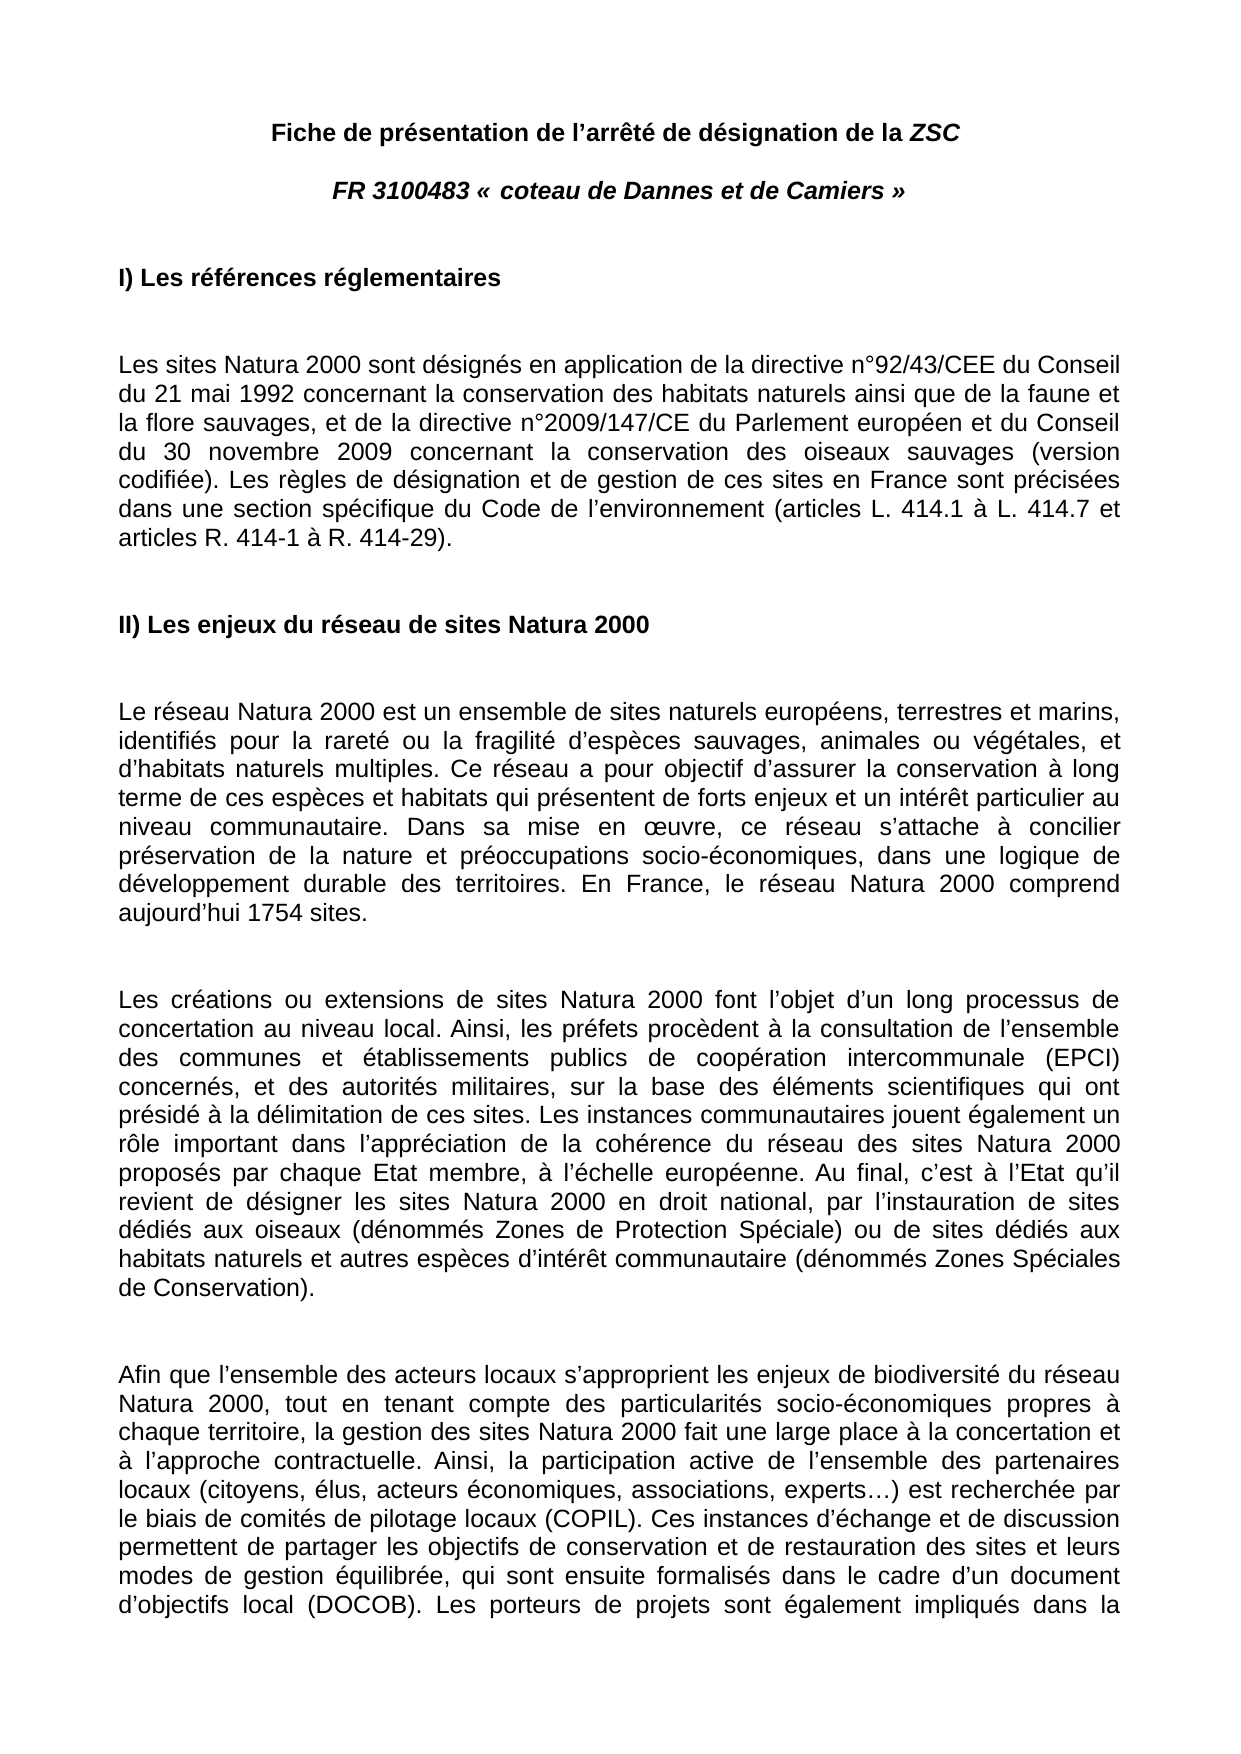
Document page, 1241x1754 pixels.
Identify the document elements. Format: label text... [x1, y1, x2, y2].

text Les créations ou extensions de sites Natura 2000 font l’objet d’un long processus de concertation au niveau local. Ainsi, les préfets procèdent à la consultation de l’ensemble des communes et établissements publics de coopération intercommunale (EPCI) concernés, et des autorités militaires, sur la base des éléments scientifiques qui ont présidé à la délimitation de ces sites. Les instances communautaires jouent également un rôle important dans l’appréciation de la cohérence du réseau des sites Natura 2000 proposés par chaque Etat membre, à l’échelle européenne. Au final, c’est à l’Etat qu’il revient de désigner les sites Natura 2000 en droit national, par l’instauration de sites dédiés aux oiseaux (dénommés Zones de Protection Spéciale) ou de sites dédiés aux habitats naturels et autres espèces d’intérêt communautaire (dénommés Zones Spéciales de Conservation). [118, 985, 1122, 1301]
text Afin que l’ensemble des acteurs locaux s’approprient les enjeux de biodiversité du réseau Natura 2000, tout en tenant compte des particularités socio-économiques propres à chaque territoire, la gestion des sites Natura 2000 fait une large place à la concertation et à l’approche contractuelle. Ainsi, la participation active de l’ensemble des partenaires locaux (citoyens, élus, acteurs économiques, associations, experts…) est recherchée par le biais de comités de pilotage locaux (COPIL). Ces instances d’échange et de discussion permettent de partager les objectifs de conservation et de restauration des sites et leurs modes de gestion équilibrée, qui sont ensuite formalisés dans le cadre d’un document d’objectifs local (DOCOB). Les porteurs de projets sont également impliqués dans la [118, 1360, 1122, 1618]
text Fiche de présentation de l’arrêté de désignation de la ZSC [118, 118, 1122, 147]
text I) Les références réglementaires [118, 263, 1122, 292]
text Le réseau Natura 2000 est un ensemble de sites naturels européens, terrestres et marins, identifiés pour la rareté ou la fragilité d’espèces sauvages, animales ou végétales, et d’habitats naturels multiples. Ce réseau a pour objectif d’assurer la conservation à long terme de ces espèces et habitats qui présentent de forts enjeux et un intérêt particulier au niveau communautaire. Dans sa mise en œuvre, ce réseau s’attache à concilier préservation de la nature et préoccupations socio-économiques, dans une logique de développement durable des territoires. En France, le réseau Natura 2000 comprend aujourd’hui 1754 sites. [118, 697, 1122, 927]
text II) Les enjeux du réseau de sites Natura 2000 [118, 610, 1122, 638]
text Les sites Natura 2000 sont désignés en application de la directive n°92/43/CEE du Conseil du 21 mai 1992 concernant la conservation des habitats naturels ainsi que de la faune et la flore sauvages, et de la directive n°2009/147/CE du Parlement européen et du Conseil du 30 novembre 2009 concernant la conservation des oiseaux sauvages (version codifiée). Les règles de désignation et de gestion de ces sites en France sont précisées dans une section spécifique du Code de l’environnement (articles L. 414.1 à L. 414.7 et articles R. 414-1 à R. 414-29). [118, 350, 1122, 551]
text FR 3100483 « coteau de Dannes et de Camiers » [118, 176, 1122, 205]
